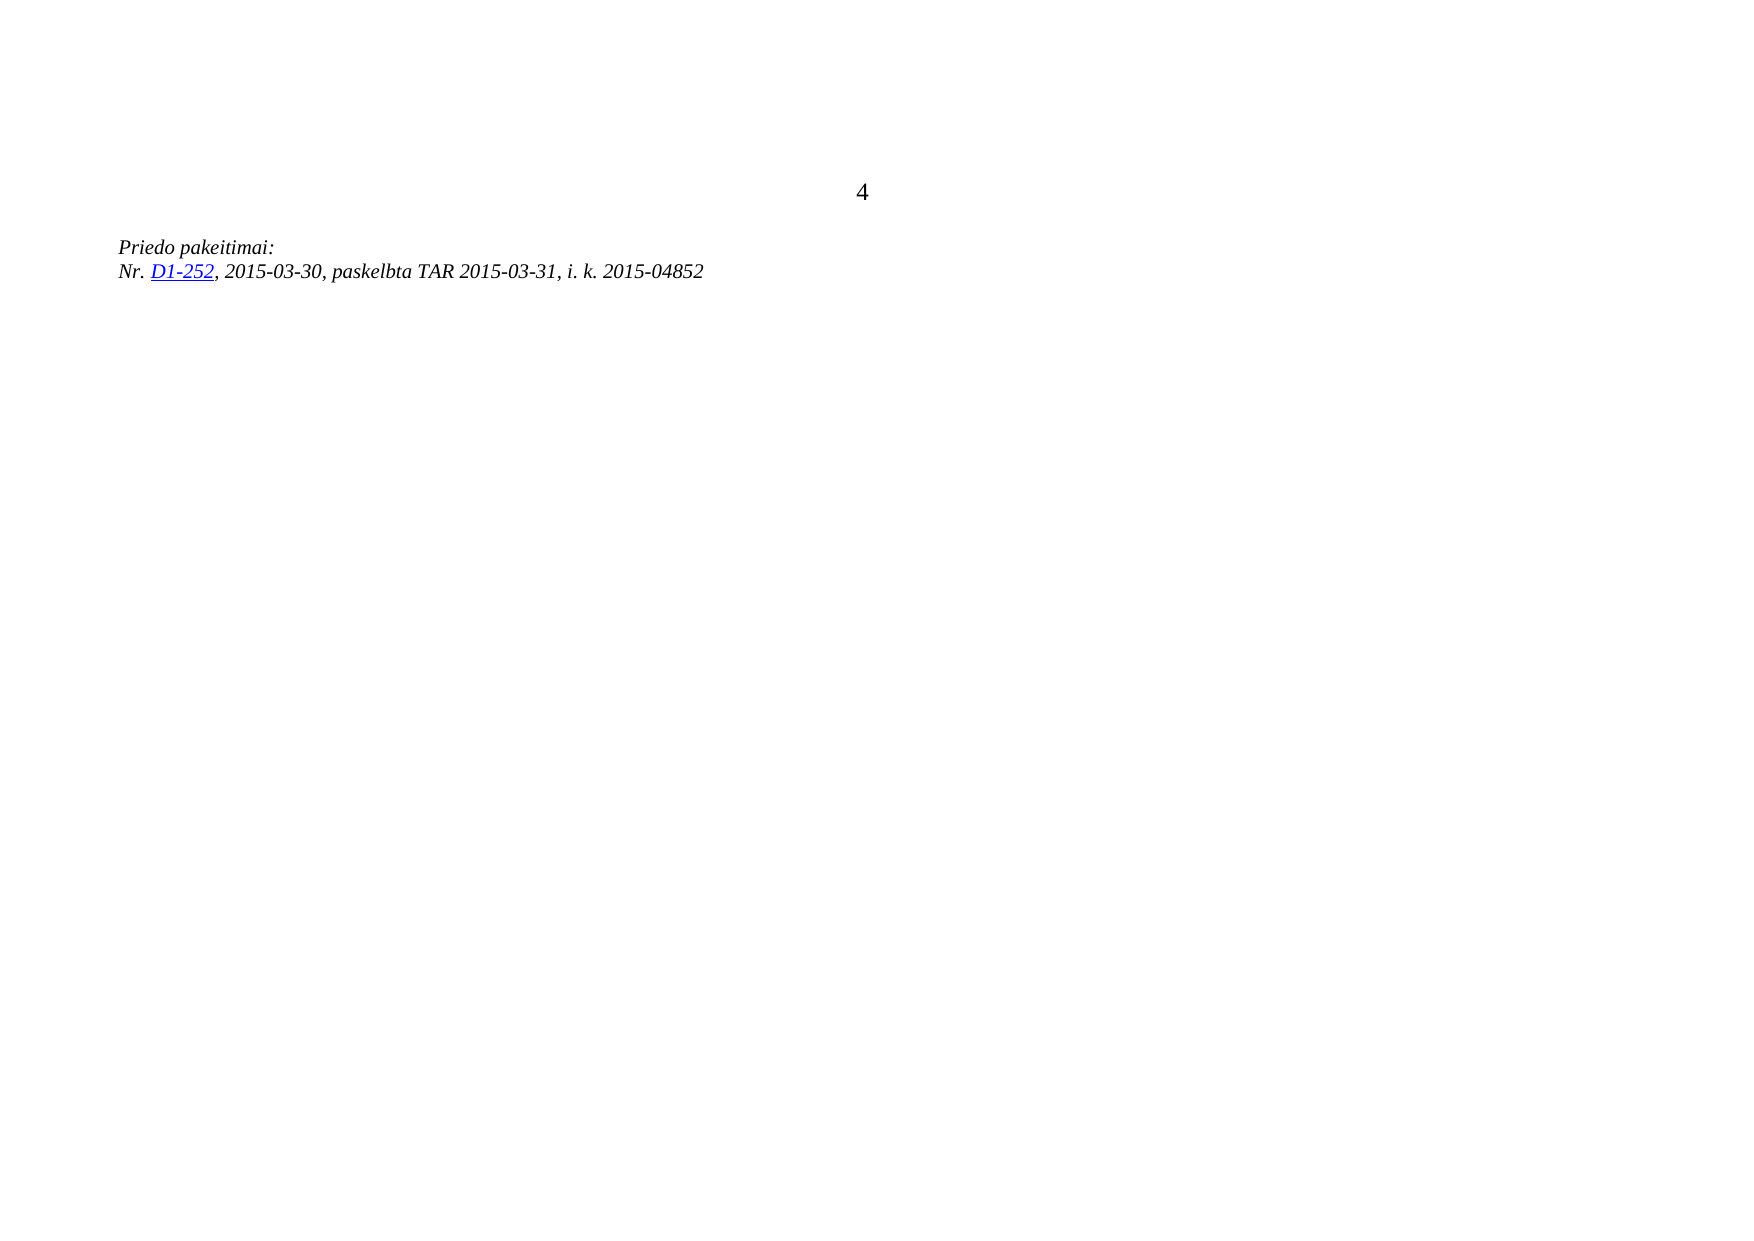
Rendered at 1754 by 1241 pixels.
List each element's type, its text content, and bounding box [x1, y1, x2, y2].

text Nr. D1-252, 2015-03-30, paskelbta TAR 2015-03-31, i. k. 2015-04852 [118, 259, 1606, 283]
text Priedo pakeitimai: [118, 235, 1606, 259]
